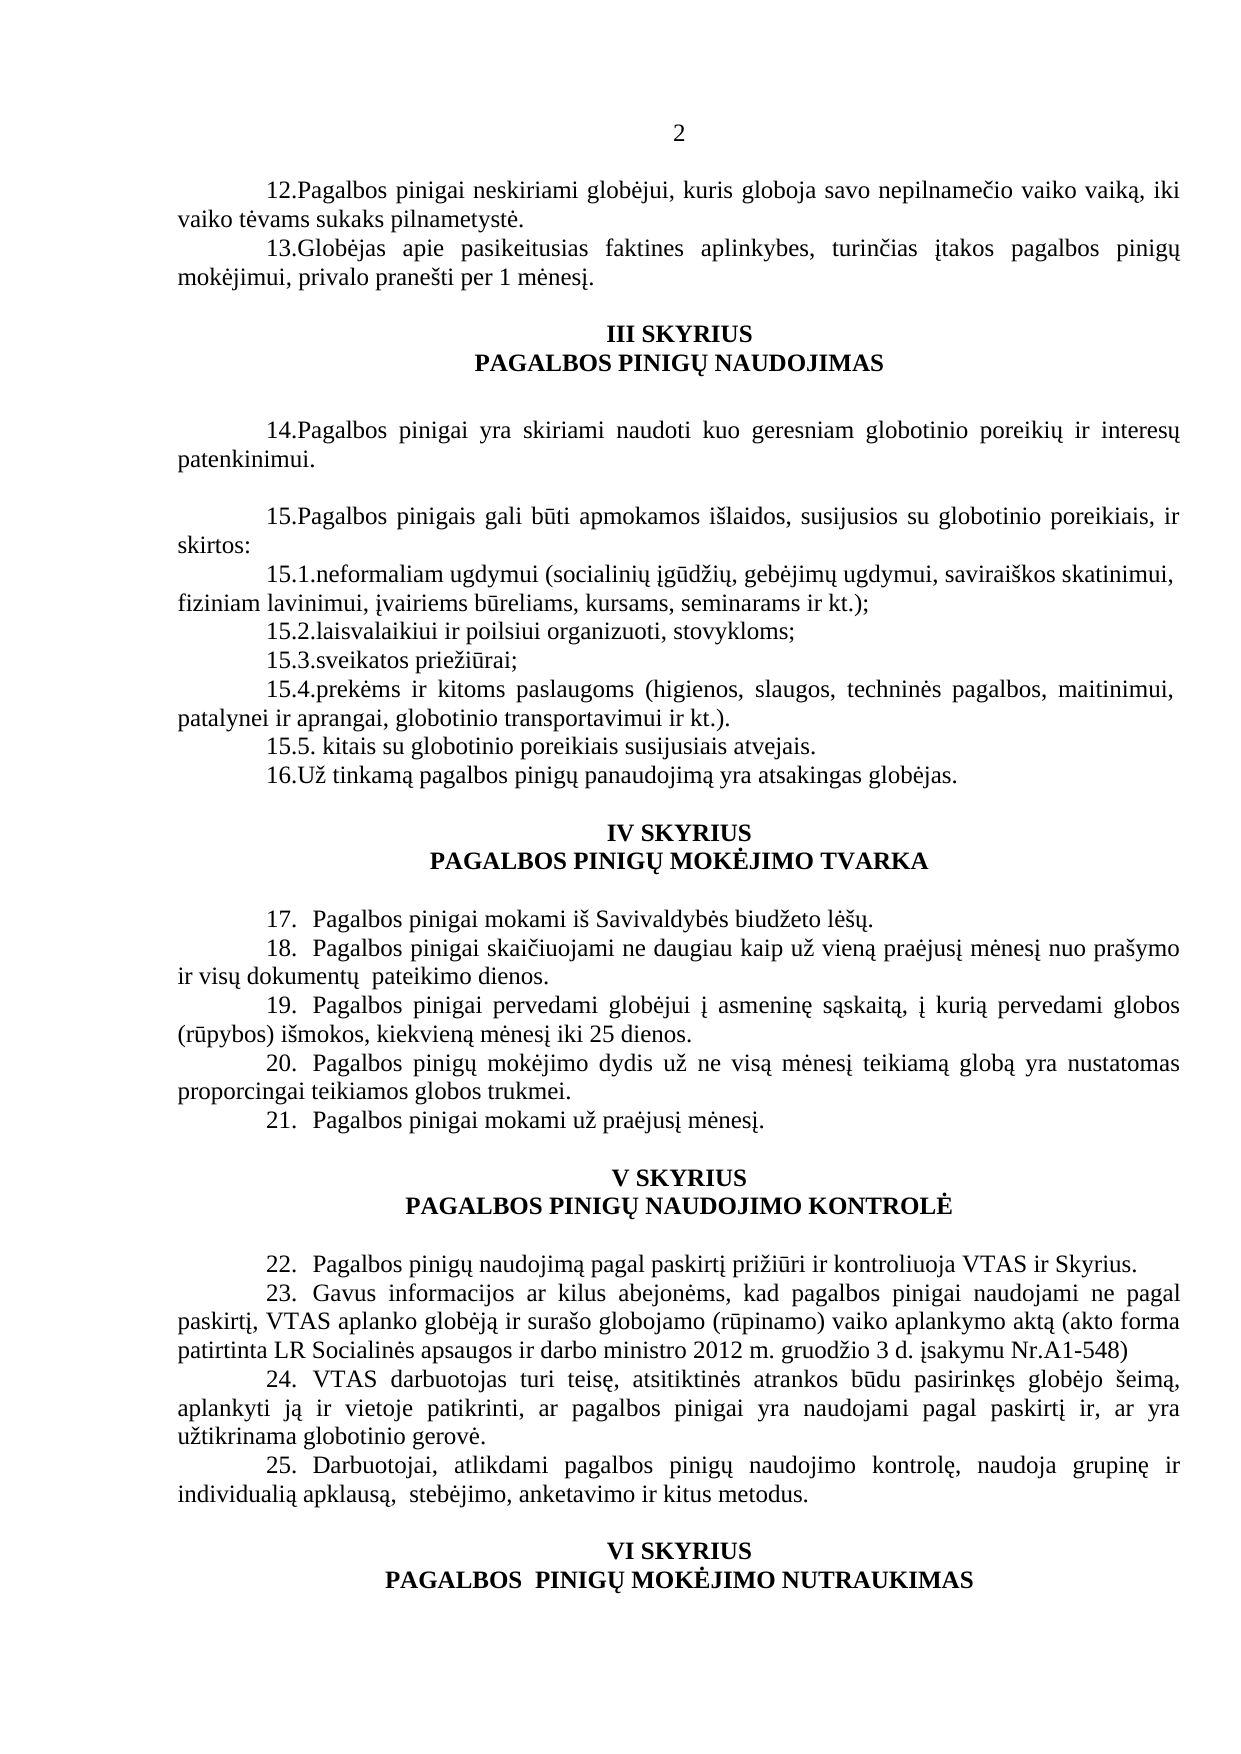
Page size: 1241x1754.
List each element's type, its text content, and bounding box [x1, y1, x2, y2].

text 15.2.laisvalaikiui ir poilsiui organizuoti, stovykloms; [177, 616, 1181, 645]
text 12.Pagalbos pinigai neskiriami globėjui, kuris globoja savo nepilnamečio vaiko vaiką, iki vaiko tėvams sukaks pilnametystė. [177, 176, 1181, 233]
text 23. Gavus informacijos ar kilus abejonėms, kad pagalbos pinigai naudojami ne pagal paskirtį, VTAS aplanko globėją ir surašo globojamo (rūpinamo) vaiko aplankymo aktą (akto forma patirtinta LR Socialinės apsaugos ir darbo ministro 2012 m. gruodžio 3 d. įsakymu Nr.A1-548) [177, 1278, 1181, 1364]
text 22. Pagalbos pinigų naudojimą pagal paskirtį prižiūri ir kontroliuoja VTAS ir Skyrius. [177, 1249, 1181, 1278]
text PAGALBOS PINIGŲ MOKĖJIMO TVARKA [177, 846, 1181, 875]
text 17. Pagalbos pinigai mokami iš Savivaldybės biudžeto lėšų. [177, 904, 1181, 933]
text 19. Pagalbos pinigai pervedami globėjui į asmeninę sąskaitą, į kurią pervedami globos (rūpybos) išmokos, kiekvieną mėnesį iki 25 dienos. [177, 990, 1181, 1048]
text 15.Pagalbos pinigais gali būti apmokamos išlaidos, susijusios su globotinio poreikiais, ir skirtos: [177, 501, 1181, 559]
text 13.Globėjas apie pasikeitusias faktines aplinkybes, turinčias įtakos pagalbos pinigų mokėjimui, privalo pranešti per 1 mėnesį. [177, 233, 1181, 291]
text PAGALBOS PINIGŲ NAUDOJIMAS [177, 348, 1181, 377]
text PAGALBOS PINIGŲ NAUDOJIMO KONTROLĖ [177, 1191, 1181, 1220]
text 16.Už tinkamą pagalbos pinigų panaudojimą yra atsakingas globėjas. [177, 760, 1181, 789]
text VI SKYRIUS [177, 1536, 1181, 1565]
text 15.4.prekėms ir kitoms paslaugoms (higienos, slaugos, techninės pagalbos, maitinimui, patalynei ir aprangai, globotinio transportavimui ir kt.). [177, 674, 1181, 731]
text 15.3.sveikatos priežiūrai; [177, 645, 1181, 674]
text 14.Pagalbos pinigai yra skiriami naudoti kuo geresniam globotinio poreikių ir interesų patenkinimui. [177, 415, 1181, 473]
text 15.5. kitais su globotinio poreikiais susijusiais atvejais. [177, 731, 1181, 760]
text IV SKYRIUS [177, 818, 1181, 846]
text III SKYRIUS [177, 319, 1181, 348]
text V SKYRIUS [177, 1163, 1181, 1191]
text 24. VTAS darbuotojas turi teisę, atsitiktinės atrankos būdu pasirinkęs globėjo šeimą, aplankyti ją ir vietoje patikrinti, ar pagalbos pinigai yra naudojami pagal paskirtį ir, ar yra užtikrinama globotinio gerovė. [177, 1364, 1181, 1450]
text 15.1.neformaliam ugdymui (socialinių įgūdžių, gebėjimų ugdymui, saviraiškos skatinimui, [177, 559, 1181, 588]
text 18. Pagalbos pinigai skaičiuojami ne daugiau kaip už vieną praėjusį mėnesį nuo prašymo ir visų dokumentų pateikimo dienos. [177, 933, 1181, 990]
text fiziniam lavinimui, įvairiems būreliams, kursams, seminarams ir kt.); [177, 588, 1181, 616]
text PAGALBOS PINIGŲ MOKĖJIMO NUTRAUKIMAS [177, 1565, 1181, 1594]
text 20. Pagalbos pinigų mokėjimo dydis už ne visą mėnesį teikiamą globą yra nustatomas proporcingai teikiamos globos trukmei. [177, 1048, 1181, 1105]
text 21. Pagalbos pinigai mokami už praėjusį mėnesį. [177, 1105, 1181, 1134]
text 25. Darbuotojai, atlikdami pagalbos pinigų naudojimo kontrolę, naudoja grupinę ir individualią apklausą, stebėjimo, anketavimo ir kitus metodus. [177, 1450, 1181, 1508]
